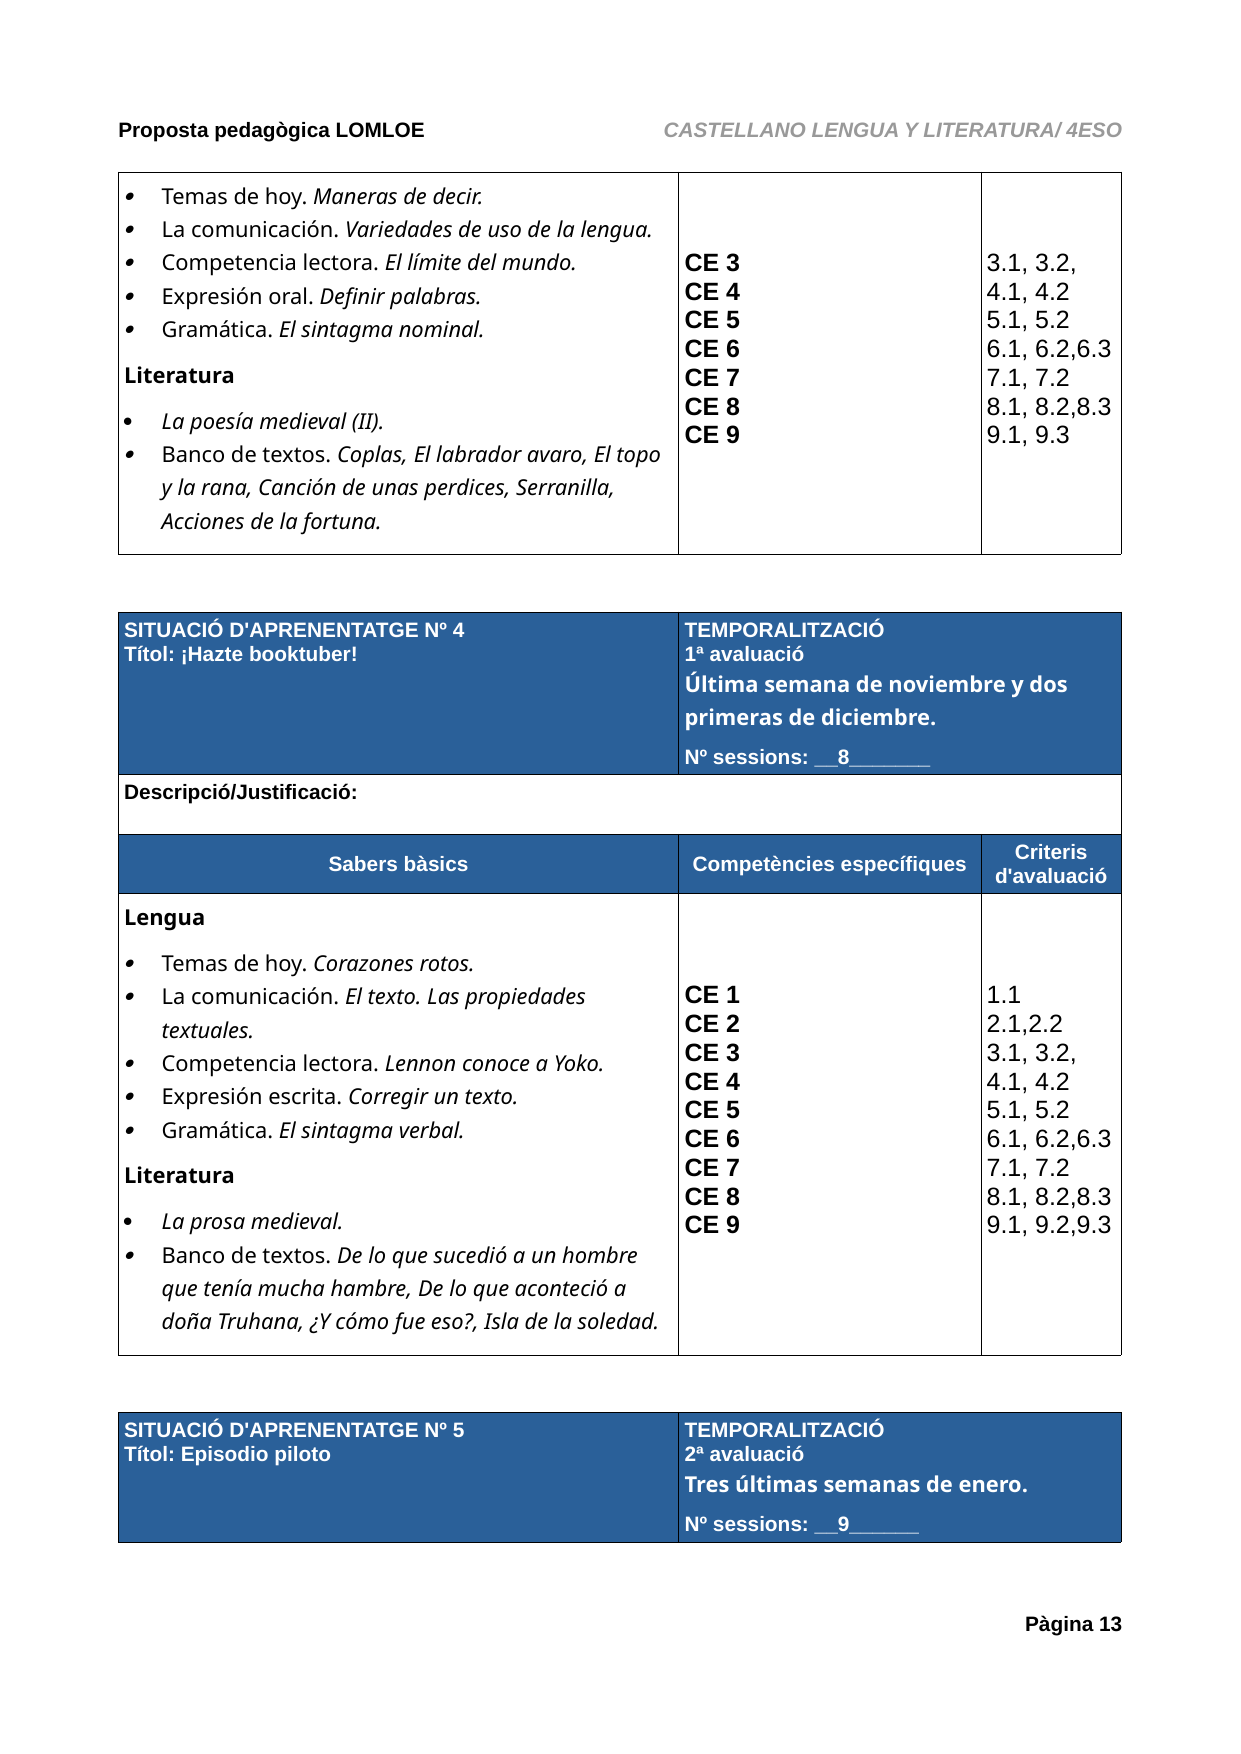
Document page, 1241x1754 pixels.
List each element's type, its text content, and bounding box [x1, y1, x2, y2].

table_cell 3.1, 3.2, 4.1, 4.2 5.1, 5.2 6.1, 6.2,6.3 7.1, 7.2 8.1, 8.2,8.3 9.1, 9.3 [982, 173, 1121, 554]
table_cell CE 1 CE 2 CE 3 CE 4 CE 5 CE 6 CE 7 CE 8 CE 9 [679, 894, 981, 1355]
table_header SITUACIÓ D'APRENENTATGE Nº 4 Títol: ¡Hazte booktuber! [119, 613, 678, 774]
table_cell CE 3 CE 4 CE 5 CE 6 CE 7 CE 8 CE 9 [679, 173, 981, 554]
table_cell Sabers bàsics [119, 835, 678, 893]
table_header TEMPORALITZACIÓ 1ª avaluació Última semana de noviembre y dos primeras de diciembre. Nº sessions: __8_______ [679, 613, 1121, 774]
table_cell Lengua Temas de hoy. Maneras de decir. La comunicación. Variedades de uso de la lengua. Competencia lectora. El límite del mundo. Expresión oral. Definir palabras. Gramática. El sintagma nominal. Literatura La poesía medieval (II). Banco de textos. Coplas, El labrador avaro, El topo y la rana, Canción de unas perdices, Serranilla, Acciones de la fortuna. [119, 173, 678, 554]
table_cell Lengua Temas de hoy. Corazones rotos. La comunicación. El texto. Las propiedades textuales. Competencia lectora. Lennon conoce a Yoko. Expresión escrita. Corregir un texto. Gramática. El sintagma verbal. Literatura La prosa medieval. Banco de textos. De lo que sucedió a un hombre que tenía mucha hambre, De lo que aconteció a doña Truhana, ¿Y cómo fue eso?, Isla de la soledad. [119, 894, 678, 1355]
table_cell Descripció/Justificació: [119, 775, 1121, 834]
table_cell Competències específiques [679, 835, 981, 893]
table_cell 1.1 2.1,2.2 3.1, 3.2, 4.1, 4.2 5.1, 5.2 6.1, 6.2,6.3 7.1, 7.2 8.1, 8.2,8.3 9.1, 9.2,9.3 [982, 894, 1121, 1355]
table_header SITUACIÓ D'APRENENTATGE Nº 5 Títol: Episodio piloto [119, 1413, 678, 1542]
table_cell Criteris d'avaluació [982, 835, 1121, 893]
table_header TEMPORALITZACIÓ 2ª avaluació Tres últimas semanas de enero. Nº sessions: __9______ [679, 1413, 1121, 1542]
